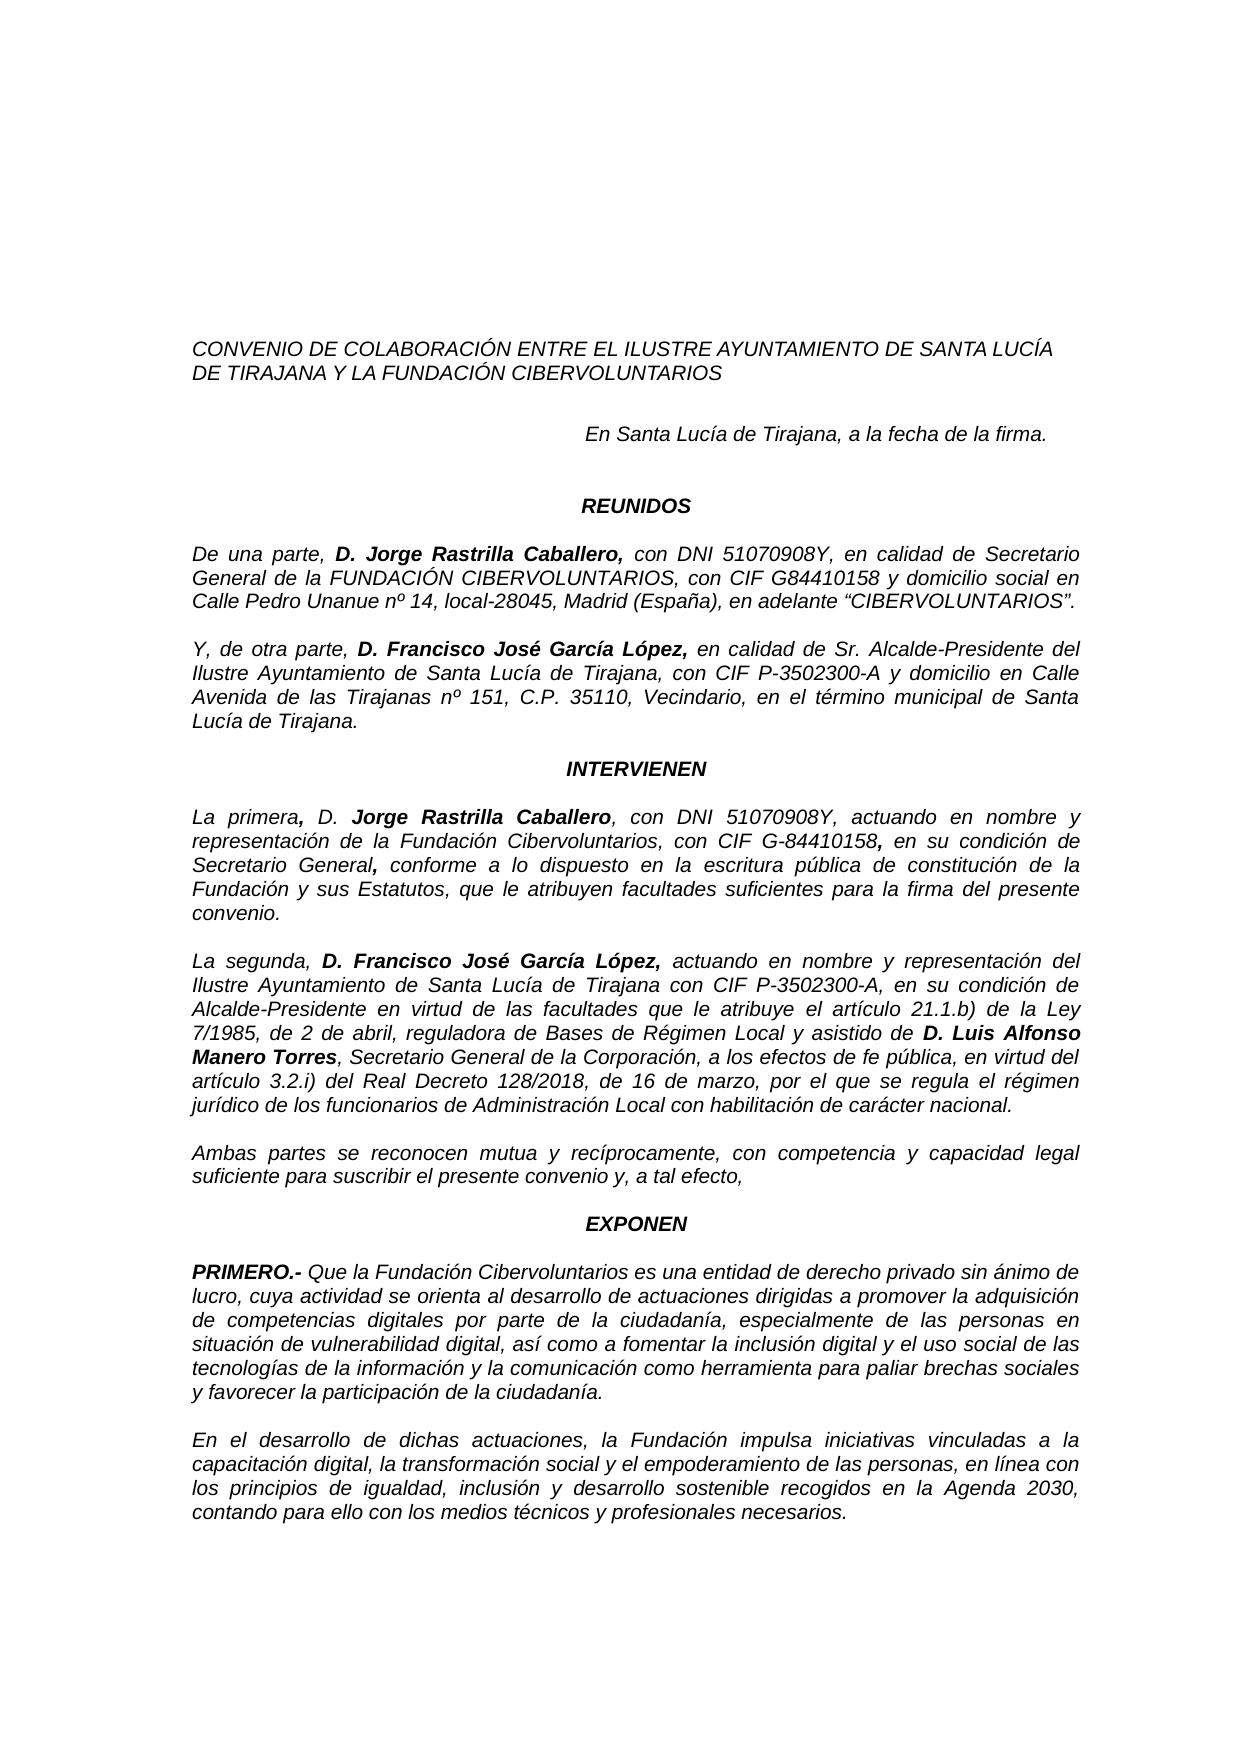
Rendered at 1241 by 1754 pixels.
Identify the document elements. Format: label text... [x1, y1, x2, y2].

text En el desarrollo de dichas actuaciones, la Fundación impulsa iniciativas vinculadas a la capacitación digital, la transformación social y el empoderamiento de las personas, en línea con los principios de igualdad, inclusión y desarrollo sostenible recogidos en la Agenda 2030, contando para ello con los medios técnicos y profesionales necesarios. [192, 1428, 1081, 1524]
text La primera, D. Jorge Rastrilla Caballero, con DNI 51070908Y, actuando en nombre y representación de la Fundación Cibervoluntarios, con CIF G-84410158, en su condición de Secretario General, conforme a lo dispuesto en la escritura pública de constitución de la Fundación y sus Estatutos, que le atribuyen facultades suficientes para la firma del presente convenio. [192, 805, 1081, 925]
text Ambas partes se reconocen mutua y recíprocamente, con competencia y capacidad legal suficiente para suscribir el presente convenio y, a tal efecto, [192, 1140, 1081, 1188]
text De una parte, D. Jorge Rastrilla Caballero, con DNI 51070908Y, en calidad de Secretario General de la FUNDACIÓN CIBERVOLUNTARIOS, con CIF G84410158 y domicilio social en Calle Pedro Unanue nº 14, local-28045, Madrid (España), en adelante “CIBERVOLUNTARIOS”. [192, 541, 1081, 613]
text Y, de otra parte, D. Francisco José García López, en calidad de Sr. Alcalde-Presidente del Ilustre Ayuntamiento de Santa Lucía de Tirajana, con CIF P-3502300-A y domicilio en Calle Avenida de las Tirajanas nº 151, C.P. 35110, Vecindario, en el término municipal de Santa Lucía de Tirajana. [192, 637, 1081, 733]
text PRIMERO.- Que la Fundación Cibervoluntarios es una entidad de derecho privado sin ánimo de lucro, cuya actividad se orienta al desarrollo de actuaciones dirigidas a promover la adquisición de competencias digitales por parte de la ciudadanía, especialmente de las personas en situación de vulnerabilidad digital, así como a fomentar la inclusión digital y el uso social de las tecnologías de la información y la comunicación como herramienta para paliar brechas sociales y favorecer la participación de la ciudadanía. [192, 1260, 1081, 1404]
text REUNIDOS [192, 493, 1081, 517]
text La segunda, D. Francisco José García López, actuando en nombre y representación del Ilustre Ayuntamiento de Santa Lucía de Tirajana con CIF P-3502300-A, en su condición de Alcalde-Presidente en virtud de las facultades que le atribuye el artículo 21.1.b) de la Ley 7/1985, de 2 de abril, reguladora de Bases de Régimen Local y asistido de D. Luis Alfonso Manero Torres, Secretario General de la Corporación, a los efectos de fe pública, en virtud del artículo 3.2.i) del Real Decreto 128/2018, de 16 de marzo, por el que se regula el régimen jurídico de los funcionarios de Administración Local con habilitación de carácter nacional. [192, 949, 1081, 1116]
text INTERVIENEN [192, 757, 1081, 781]
text EXPONEN [192, 1212, 1081, 1236]
text En Santa Lucía de Tirajana, a la fecha de la firma. [192, 422, 1081, 446]
subtitle CONVENIO DE COLABORACIÓN ENTRE EL ILUSTRE AYUNTAMIENTO DE SANTA LUCÍA DE TIRAJANA Y LA FUNDACIÓN CIBERVOLUNTARIOS [192, 337, 1081, 385]
